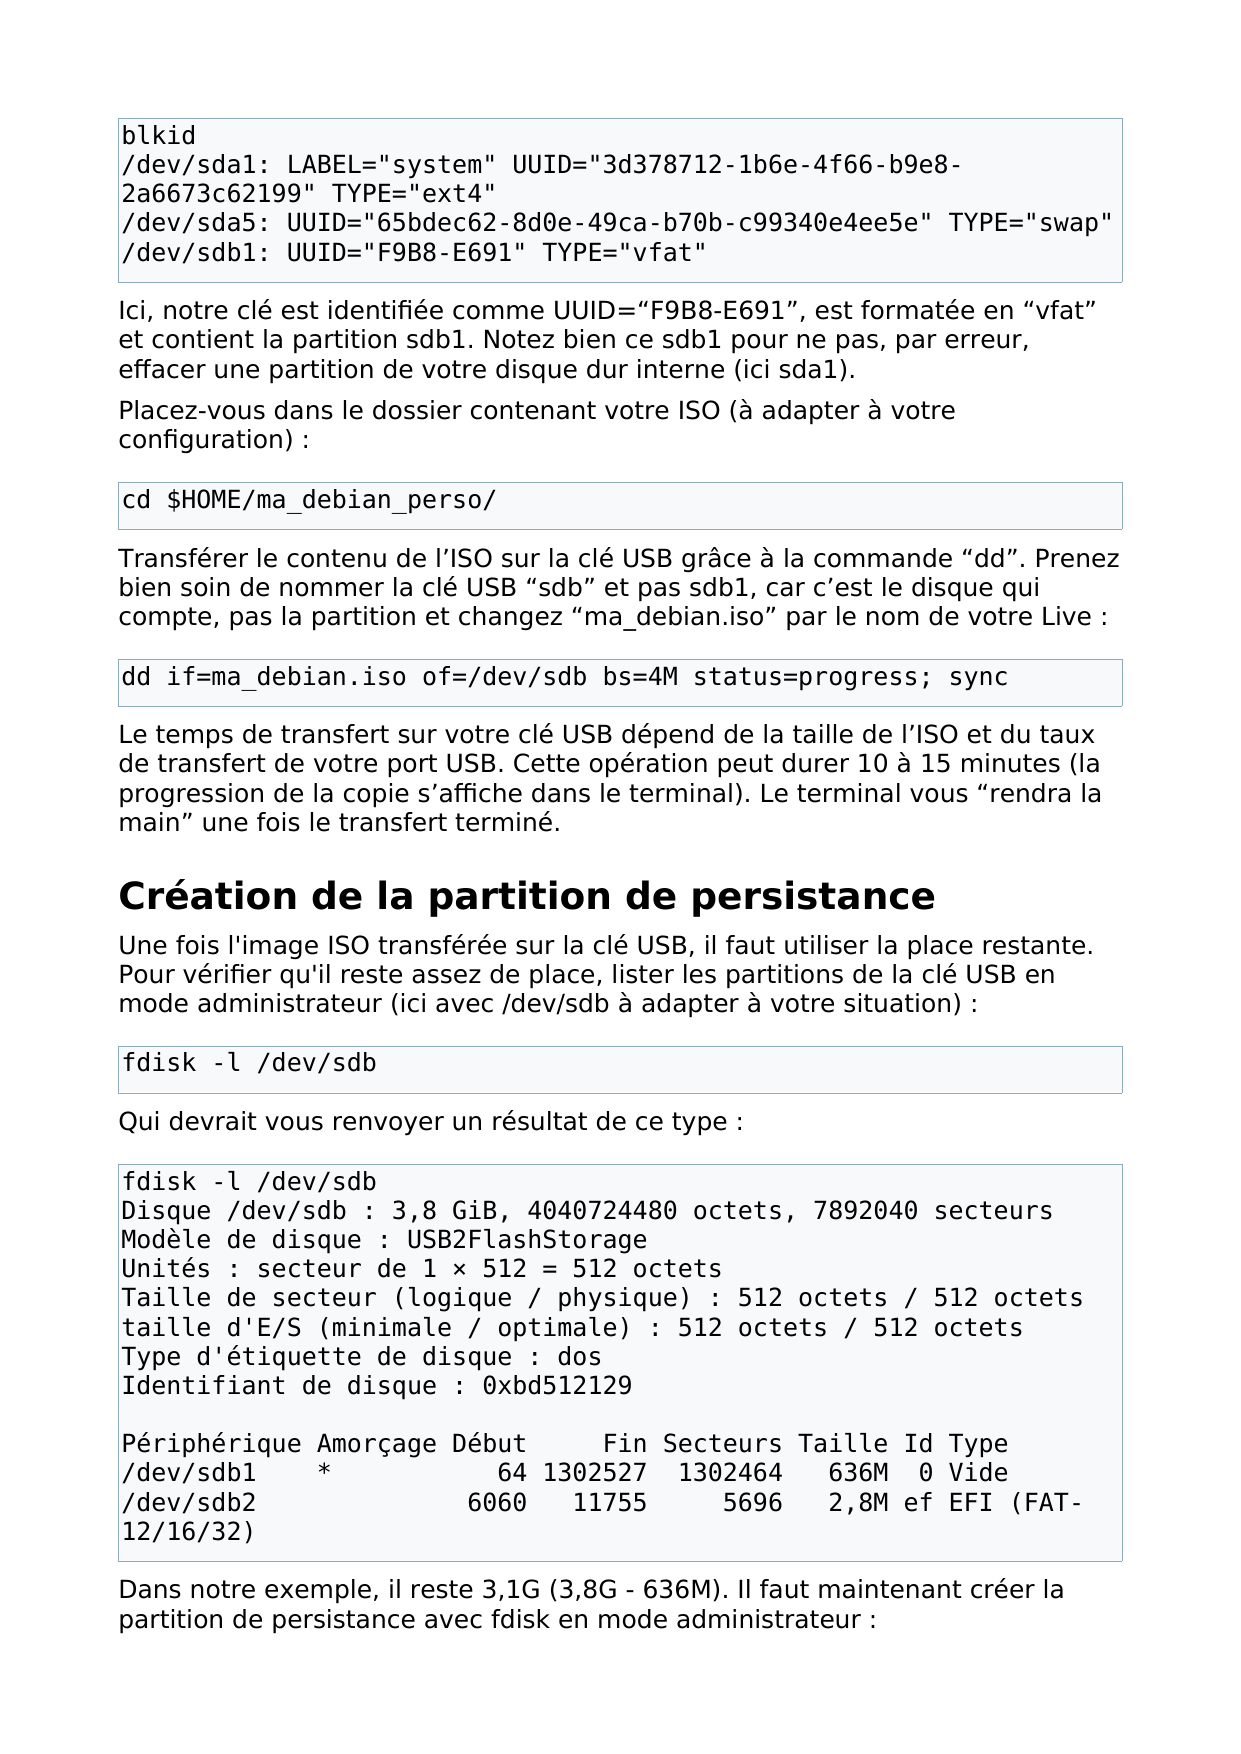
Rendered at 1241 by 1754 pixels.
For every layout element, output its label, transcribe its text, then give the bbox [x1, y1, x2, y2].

table_header cd $HOME/ma_debian_perso/ [119, 483, 1122, 529]
subtitle Création de la partition de persistance [118, 875, 1122, 918]
text Dans notre exemple, il reste 3,1G (3,8G - 636M). Il faut maintenant créer la partition de persistance avec fdisk en mode administrateur : [118, 1576, 1122, 1634]
table_header blkid /dev/sda1: LABEL="system" UUID="3d378712-1b6e-4f66-b9e8-2a6673c62199" TYPE="ext4" /dev/sda5: UUID="65bdec62-8d0e-49ca-b70b-c99340e4ee5e" TYPE="swap" /dev/sdb1: UUID="F9B8-E691" TYPE="vfat" [119, 119, 1122, 282]
text Une fois l'image ISO transférée sur la clé USB, il faut utiliser la place restante. Pour vérifier qu'il reste assez de place, lister les partitions de la clé USB en mode administrateur (ici avec /dev/sdb à adapter à votre situation) : [118, 931, 1122, 1018]
table_header fdisk -l /dev/sdb [119, 1047, 1122, 1092]
text Qui devrait vous renvoyer un résultat de ce type : [118, 1107, 1122, 1137]
text Transférer le contenu de l’ISO sur la clé USB grâce à la commande “dd”. Prenez bien soin de nommer la clé USB “sdb” et pas sdb1, car c’est le disque qui compte, pas la partition et changez “ma_debian.iso” par le nom de votre Live : [118, 544, 1122, 631]
text Ici, notre clé est identifiée comme UUID=“F9B8-E691”, est formatée en “vfat” et contient la partition sdb1. Notez bien ce sdb1 pour ne pas, par erreur, effacer une partition de votre disque dur interne (ici sda1). [118, 297, 1122, 384]
text Placez-vous dans le dossier contenant votre ISO (à adapter à votre configuration) : [118, 397, 1122, 455]
text Le temps de transfert sur votre clé USB dépend de la taille de l’ISO et du taux de transfert de votre port USB. Cette opération peut durer 10 à 15 minutes (la progression de la copie s’affiche dans le terminal). Le terminal vous “rendra la main” une fois le transfert terminé. [118, 721, 1122, 837]
table_header dd if=ma_debian.iso of=/dev/sdb bs=4M status=progress; sync [119, 660, 1122, 706]
table_header fdisk -l /dev/sdb Disque /dev/sdb : 3,8 GiB, 4040724480 octets, 7892040 secteurs Modèle de disque : USB2FlashStorage Unités : secteur de 1 × 512 = 512 octets Taille de secteur (logique / physique) : 512 octets / 512 octets taille d'E/S (minimale / optimale) : 512 octets / 512 octets Type d'étiquette de disque : dos Identifiant de disque : 0xbd512129 Périphérique Amorçage Début Fin Secteurs Taille Id Type /dev/sdb1 * 64 1302527 1302464 636M 0 Vide /dev/sdb2 6060 11755 5696 2,8M ef EFI (FAT-12/16/32) [119, 1165, 1122, 1561]
